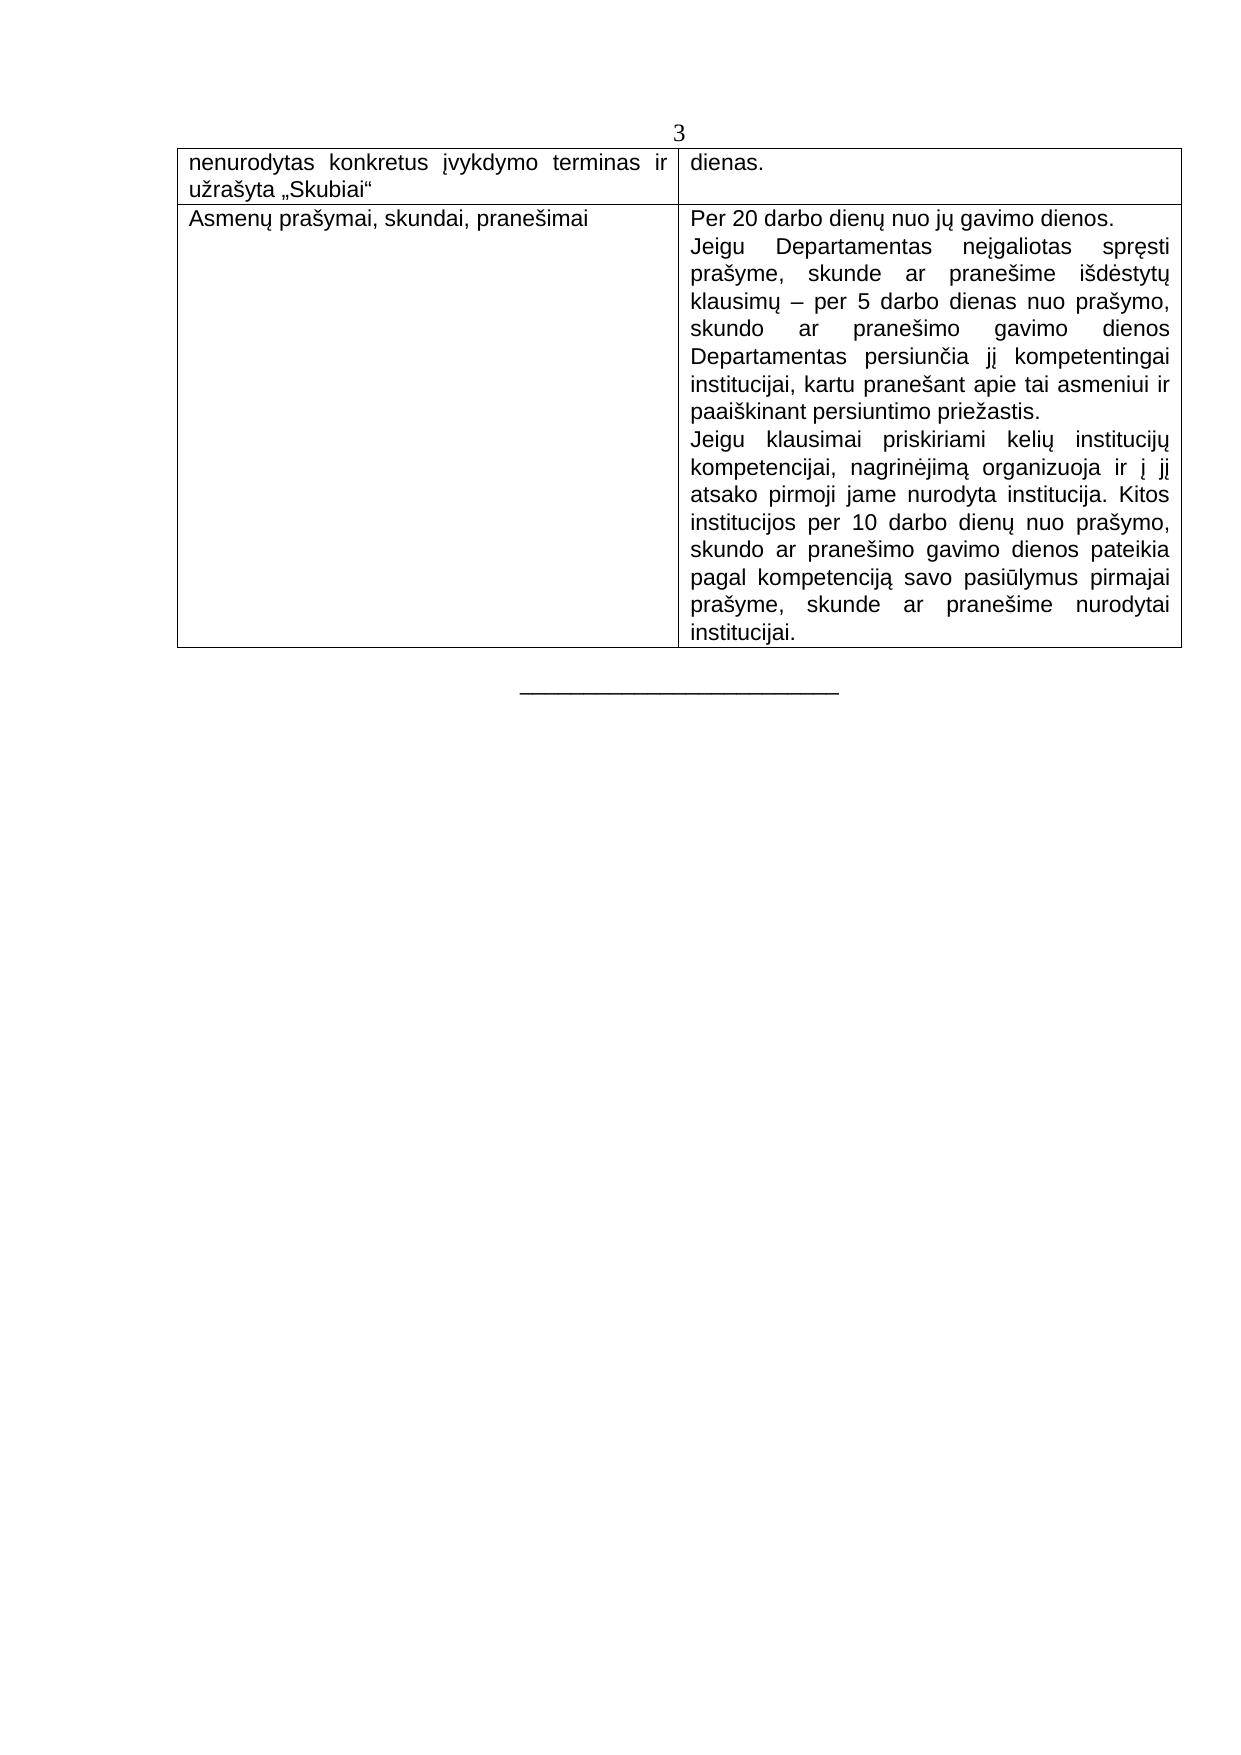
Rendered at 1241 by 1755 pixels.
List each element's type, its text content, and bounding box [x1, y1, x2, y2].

table_cell dienas. [679, 149, 1181, 204]
text _________________________ [177, 669, 1181, 696]
table_cell nenurodytas konkretus įvykdymo terminas ir užrašyta „Skubiai“ [178, 149, 678, 204]
table_cell Per 20 darbo dienų nuo jų gavimo dienos. Jeigu Departamentas neįgaliotas spręsti prašyme, skunde ar pranešime išdėstytų klausimų – per 5 darbo dienas nuo prašymo, skundo ar pranešimo gavimo dienos Departamentas persiunčia jį kompetentingai institucijai, kartu pranešant apie tai asmeniui ir paaiškinant persiuntimo priežastis. Jeigu klausimai priskiriami kelių institucijų kompetencijai, nagrinėjimą organizuoja ir į jį atsako pirmoji jame nurodyta institucija. Kitos institucijos per 10 darbo dienų nuo prašymo, skundo ar pranešimo gavimo dienos pateikia pagal kompetenciją savo pasiūlymus pirmajai prašyme, skunde ar pranešime nurodytai institucijai. [679, 205, 1181, 647]
table_cell Asmenų prašymai, skundai, pranešimai [178, 205, 678, 647]
